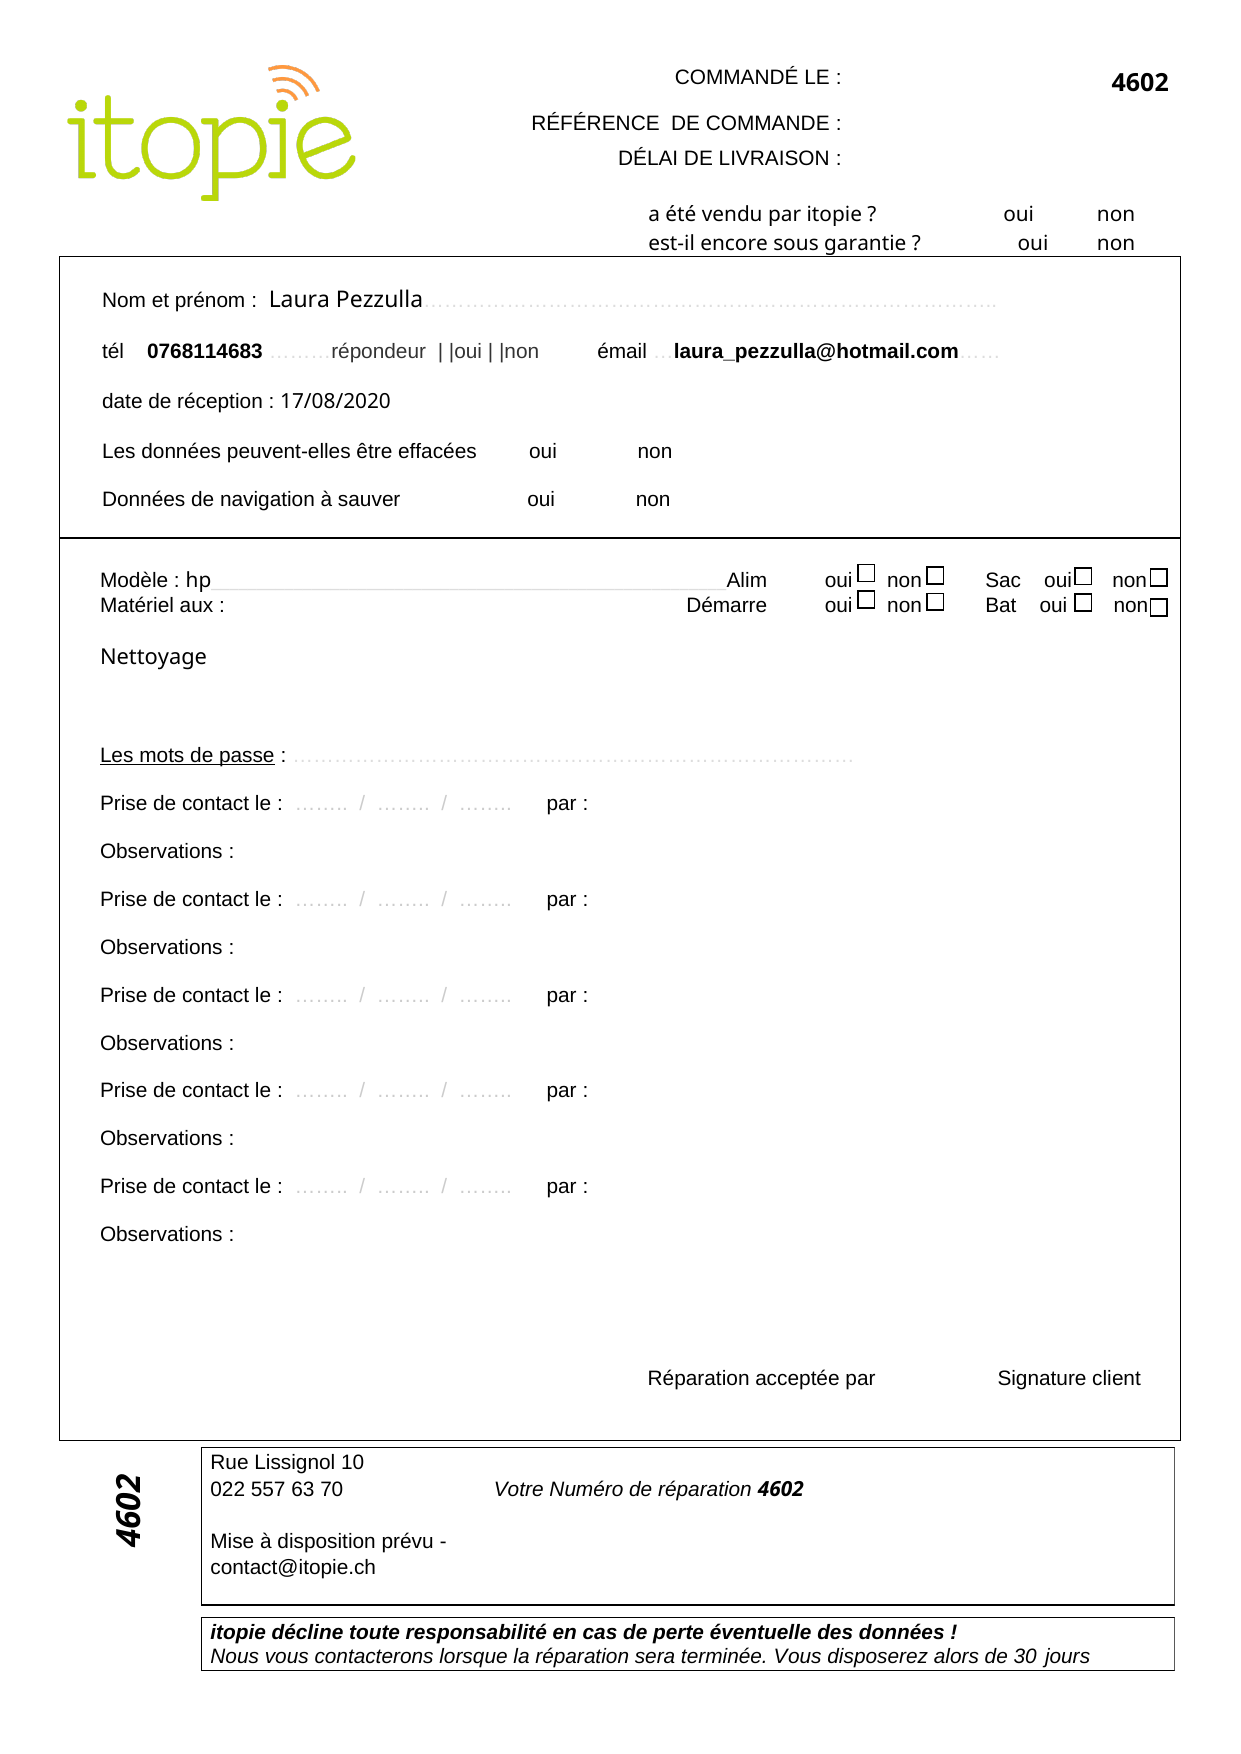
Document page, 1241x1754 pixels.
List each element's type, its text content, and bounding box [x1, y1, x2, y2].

table_cell [847, 140, 1180, 175]
picture [67, 65, 356, 201]
text tél 0768114683 ………répondeur | |oui | |non émail …laura_pezzulla@hotmail.com…… [60, 335, 1180, 362]
text Nom et prénom : Laura Pezzulla……………………………………………………………………….. [60, 280, 1180, 314]
table_header 4602 [59, 1441, 195, 1677]
text Prise de contact le : …….. / …….. / …….. par : [60, 883, 1180, 911]
text Prise de contact le : …….. / …….. / …….. par : [60, 1171, 1180, 1198]
text Prise de contact le : …….. / …….. / …….. par : [60, 1075, 1180, 1102]
text Observations : [60, 1219, 1180, 1246]
text Observations : [60, 931, 1180, 958]
text Réparation acceptée par Signature client [60, 1363, 1180, 1390]
text Modèle : hp Alim oui non Sac oui non [879, 562, 925, 590]
text Les mots de passe : ……………………………………………………………………… [60, 740, 1180, 767]
text Observations : [60, 836, 1180, 863]
text Données de navigation à sauver oui non [60, 484, 1180, 511]
table_cell DÉLAI DE LIVRAISON : [490, 140, 847, 175]
text date de réception : 17/08/2020 [60, 383, 1180, 415]
table_cell itopie décline toute responsabilité en cas de perte éventuelle des données ! Nous vous contacterons lorsque la réparation sera terminée. Vous disposerez alors de 30 jours [195, 1611, 1180, 1677]
text Prise de contact le : …….. / …….. / …….. par : [60, 788, 1180, 815]
text Observations : [60, 1027, 1180, 1054]
table_cell RÉFÉRENCE DE COMMANDE : [490, 105, 847, 140]
text Modèle : hp Alim oui non Sac oui non [948, 562, 1180, 590]
table_header 4602 [847, 59, 1180, 104]
text Matériel aux : Démarre oui non Bat oui non [60, 590, 1180, 617]
table_cell [847, 105, 1180, 140]
table_header COMMANDÉ LE : [490, 59, 847, 104]
table_header Rue Lissignol 10 022 557 63 70 Votre Numéro de réparation 4602 Mise à disposition prévu - contact@itopie.ch [195, 1441, 1180, 1611]
text Nettoyage [60, 638, 1180, 671]
text Observations : [60, 1123, 1180, 1150]
text a été vendu par itopie ? oui non [59, 199, 1181, 228]
text Les données peuvent-elles être effacées oui non [60, 436, 1180, 463]
text est-il encore sous garantie ? oui non [59, 228, 1181, 256]
text Prise de contact le : …….. / …….. / …….. par : [60, 979, 1180, 1006]
text Modèle : hp Alim oui non Sac oui non [60, 562, 856, 590]
